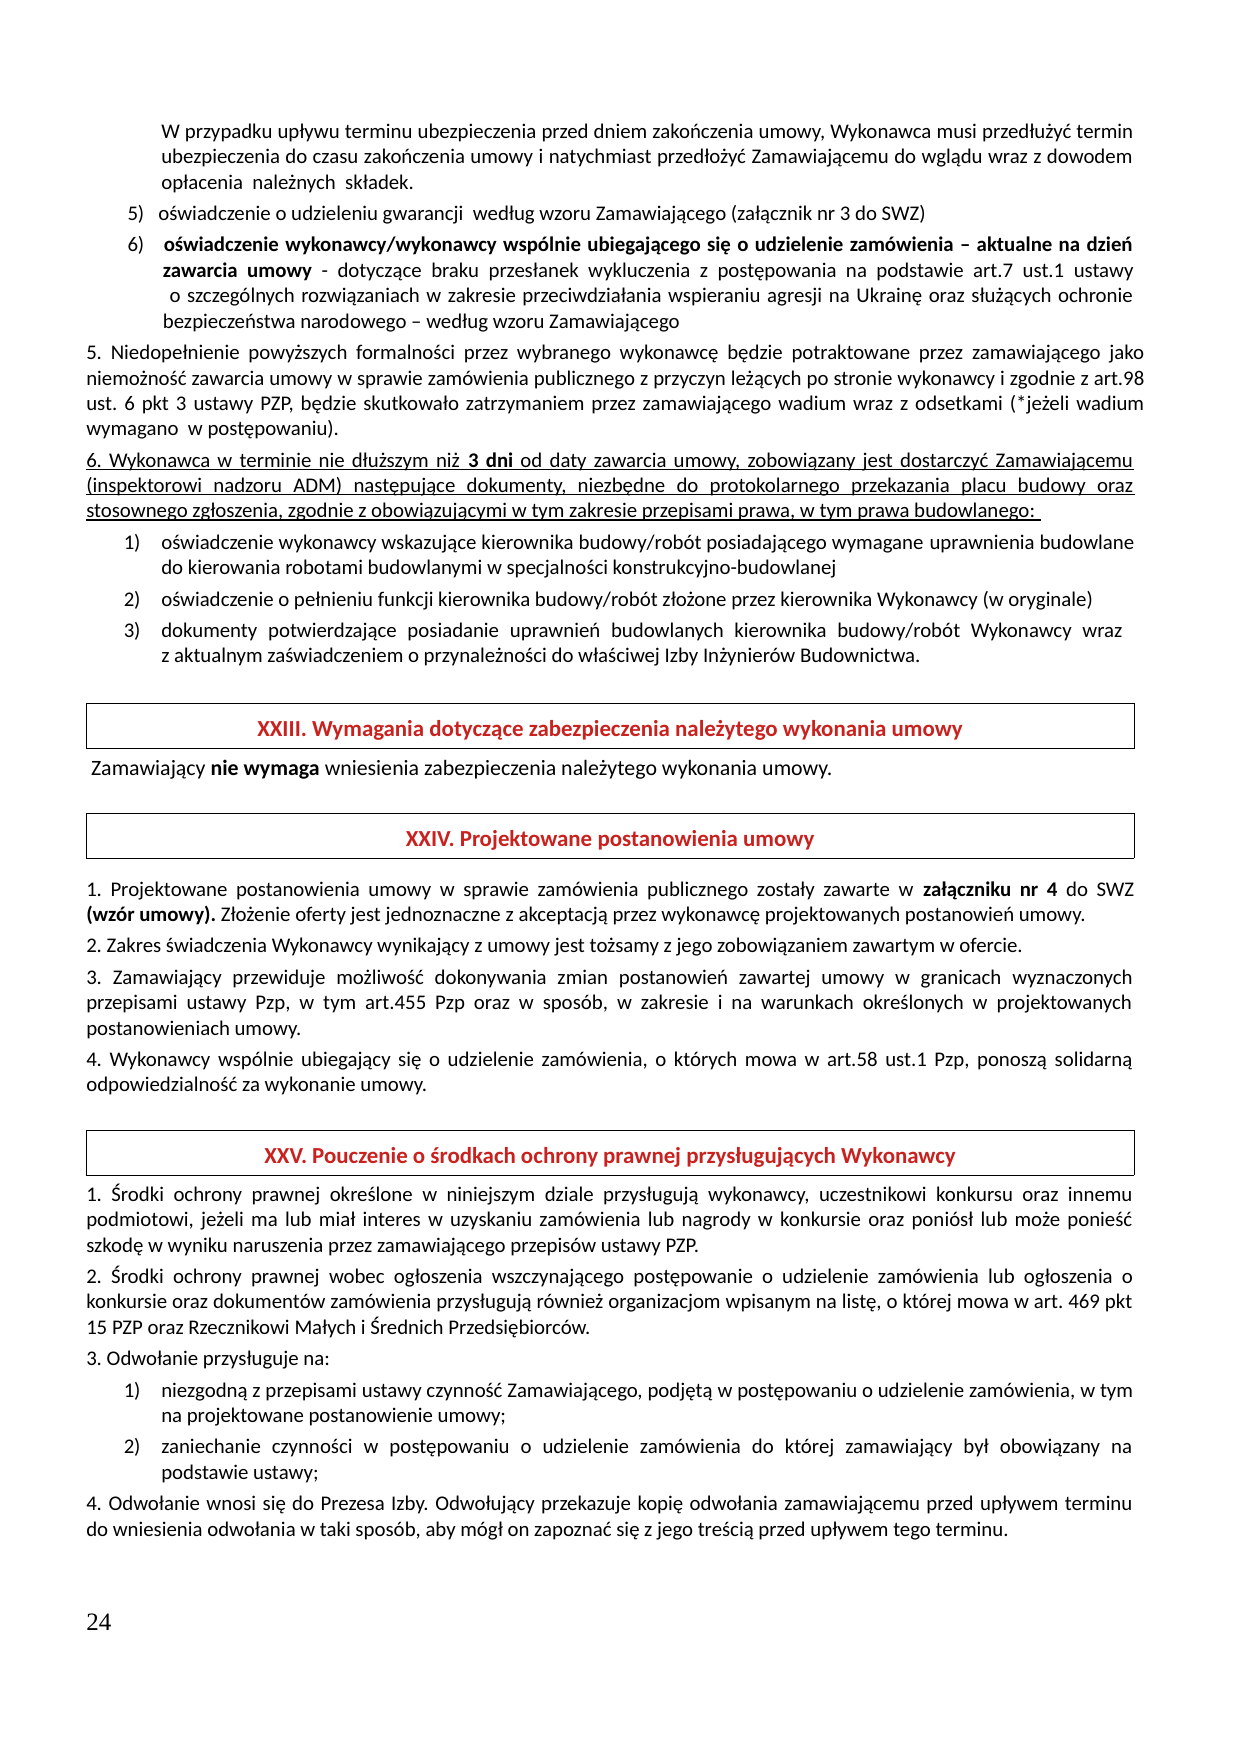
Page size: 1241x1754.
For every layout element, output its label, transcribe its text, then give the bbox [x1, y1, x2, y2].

text 5) oświadczenie o udzieleniu gwarancji według wzoru Zamawiającego (załącznik nr 3 do SWZ) [127, 200, 1134, 226]
text 6) oświadczenie wykonawcy/wykonawcy wspólnie ubiegającego się o udzielenie zamówienia – aktualne na dzień zawarcia umowy - dotyczące braku przesłanek wykluczenia z postępowania na podstawie art.7 ust.1 ustawy o szczególnych rozwiązaniach w zakresie przeciwdziałania wspieraniu agresji na Ukrainę oraz służących ochronie bezpieczeństwa narodowego – według wzoru Zamawiającego [127, 232, 1134, 333]
text 3. Odwołanie przysługuje na: [86, 1345, 1134, 1371]
list oświadczenie o pełnieniu funkcji kierownika budowy/robót złożone przez kierownika Wykonawcy (w oryginale) [123, 586, 1134, 611]
text 5. Niedopełnienie powyższych formalności przez wybranego wykonawcę będzie potraktowane przez zamawiającego jako niemożność zawarcia umowy w sprawie zamówienia publicznego z przyczyn leżących po stronie wykonawcy i zgodnie z art.98 ust. 6 pkt 3 ustawy PZP, będzie skutkowało zatrzymaniem przez zamawiającego wadium wraz z odsetkami (*jeżeli wadium wymagano w postępowaniu). [86, 339, 1145, 441]
text (inspektorowi nadzoru ADM) następujące dokumenty, niezbędne do protokolarnego przekazania placu budowy oraz [86, 470, 1134, 494]
text Zamawiający nie wymaga wniesienia zabezpieczenia należytego wykonania umowy. [86, 754, 1134, 781]
text stosownego zgłoszenia, zgodnie z obowiązującymi w tym zakresie przepisami prawa, w tym prawa budowlanego: [86, 495, 1134, 523]
table_header XXV. Pouczenie o środkach ochrony prawnej przysługujących Wykonawcy [87, 1131, 1134, 1175]
list oświadczenie wykonawcy wskazujące kierownika budowy/robót posiadającego wymagane uprawnienia budowlane do kierowania robotami budowlanymi w specjalności konstrukcyjno-budowlanej [123, 529, 1134, 580]
text 3. Zamawiający przewiduje możliwość dokonywania zmian postanowień zawartej umowy w granicach wyznaczonych przepisami ustawy Pzp, w tym art.455 Pzp oraz w sposób, w zakresie i na warunkach określonych w projektowanych postanowieniach umowy. [86, 964, 1134, 1040]
text 4. Wykonawcy wspólnie ubiegający się o udzielenie zamówienia, o których mowa w art.58 ust.1 Pzp, ponoszą solidarną odpowiedzialność za wykonanie umowy. [86, 1046, 1134, 1097]
text 4. Odwołanie wnosi się do Prezesa Izby. Odwołujący przekazuje kopię odwołania zamawiającemu przed upływem terminu do wniesienia odwołania w taki sposób, aby mógł on zapoznać się z jego treścią przed upływem tego terminu. [86, 1490, 1134, 1541]
list zaniechanie czynności w postępowaniu o udzielenie zamówienia do której zamawiający był obowiązany na podstawie ustawy; [123, 1433, 1134, 1484]
table_header XXIII. Wymagania dotyczące zabezpieczenia należytego wykonania umowy [87, 704, 1134, 748]
text 2. Środki ochrony prawnej wobec ogłoszenia wszczynającego postępowanie o udzielenie zamówienia lub ogłoszenia o konkursie oraz dokumentów zamówienia przysługują również organizacjom wpisanym na listę, o której mowa w art. 469 pkt 15 PZP oraz Rzecznikowi Małych i Średnich Przedsiębiorców. [86, 1263, 1134, 1339]
text 6. Wykonawca w terminie nie dłuższym niż 3 dni od daty zawarcia umowy, zobowiązany jest dostarczyć Zamawiającemu [86, 447, 1134, 469]
text 1. Projektowane postanowienia umowy w sprawie zamówienia publicznego zostały zawarte w załączniku nr 4 do SWZ (wzór umowy). Złożenie oferty jest jednoznaczne z akceptacją przez wykonawcę projektowanych postanowień umowy. [86, 876, 1134, 927]
list dokumenty potwierdzające posiadanie uprawnień budowlanych kierownika budowy/robót Wykonawcy wraz z aktualnym zaświadczeniem o przynależności do właściwej Izby Inżynierów Budownictwa. [123, 617, 1134, 668]
table_header XXIV. Projektowane postanowienia umowy [87, 814, 1134, 858]
list W przypadku upływu terminu ubezpieczenia przed dniem zakończenia umowy, Wykonawca musi przedłużyć termin ubezpieczenia do czasu zakończenia umowy i natychmiast przedłożyć Zamawiającemu do wglądu wraz z dowodem opłacenia należnych składek. [123, 118, 1134, 194]
text 1. Środki ochrony prawnej określone w niniejszym dziale przysługują wykonawcy, uczestnikowi konkursu oraz innemu podmiotowi, jeżeli ma lub miał interes w uzyskaniu zamówienia lub nagrody w konkursie oraz poniósł lub może ponieść szkodę w wyniku naruszenia przez zamawiającego przepisów ustawy PZP. [86, 1181, 1134, 1257]
list niezgodną z przepisami ustawy czynność Zamawiającego, podjętą w postępowaniu o udzielenie zamówienia, w tym na projektowane postanowienie umowy; [123, 1377, 1134, 1428]
text 2. Zakres świadczenia Wykonawcy wynikający z umowy jest tożsamy z jego zobowiązaniem zawartym w ofercie. [86, 932, 1134, 958]
